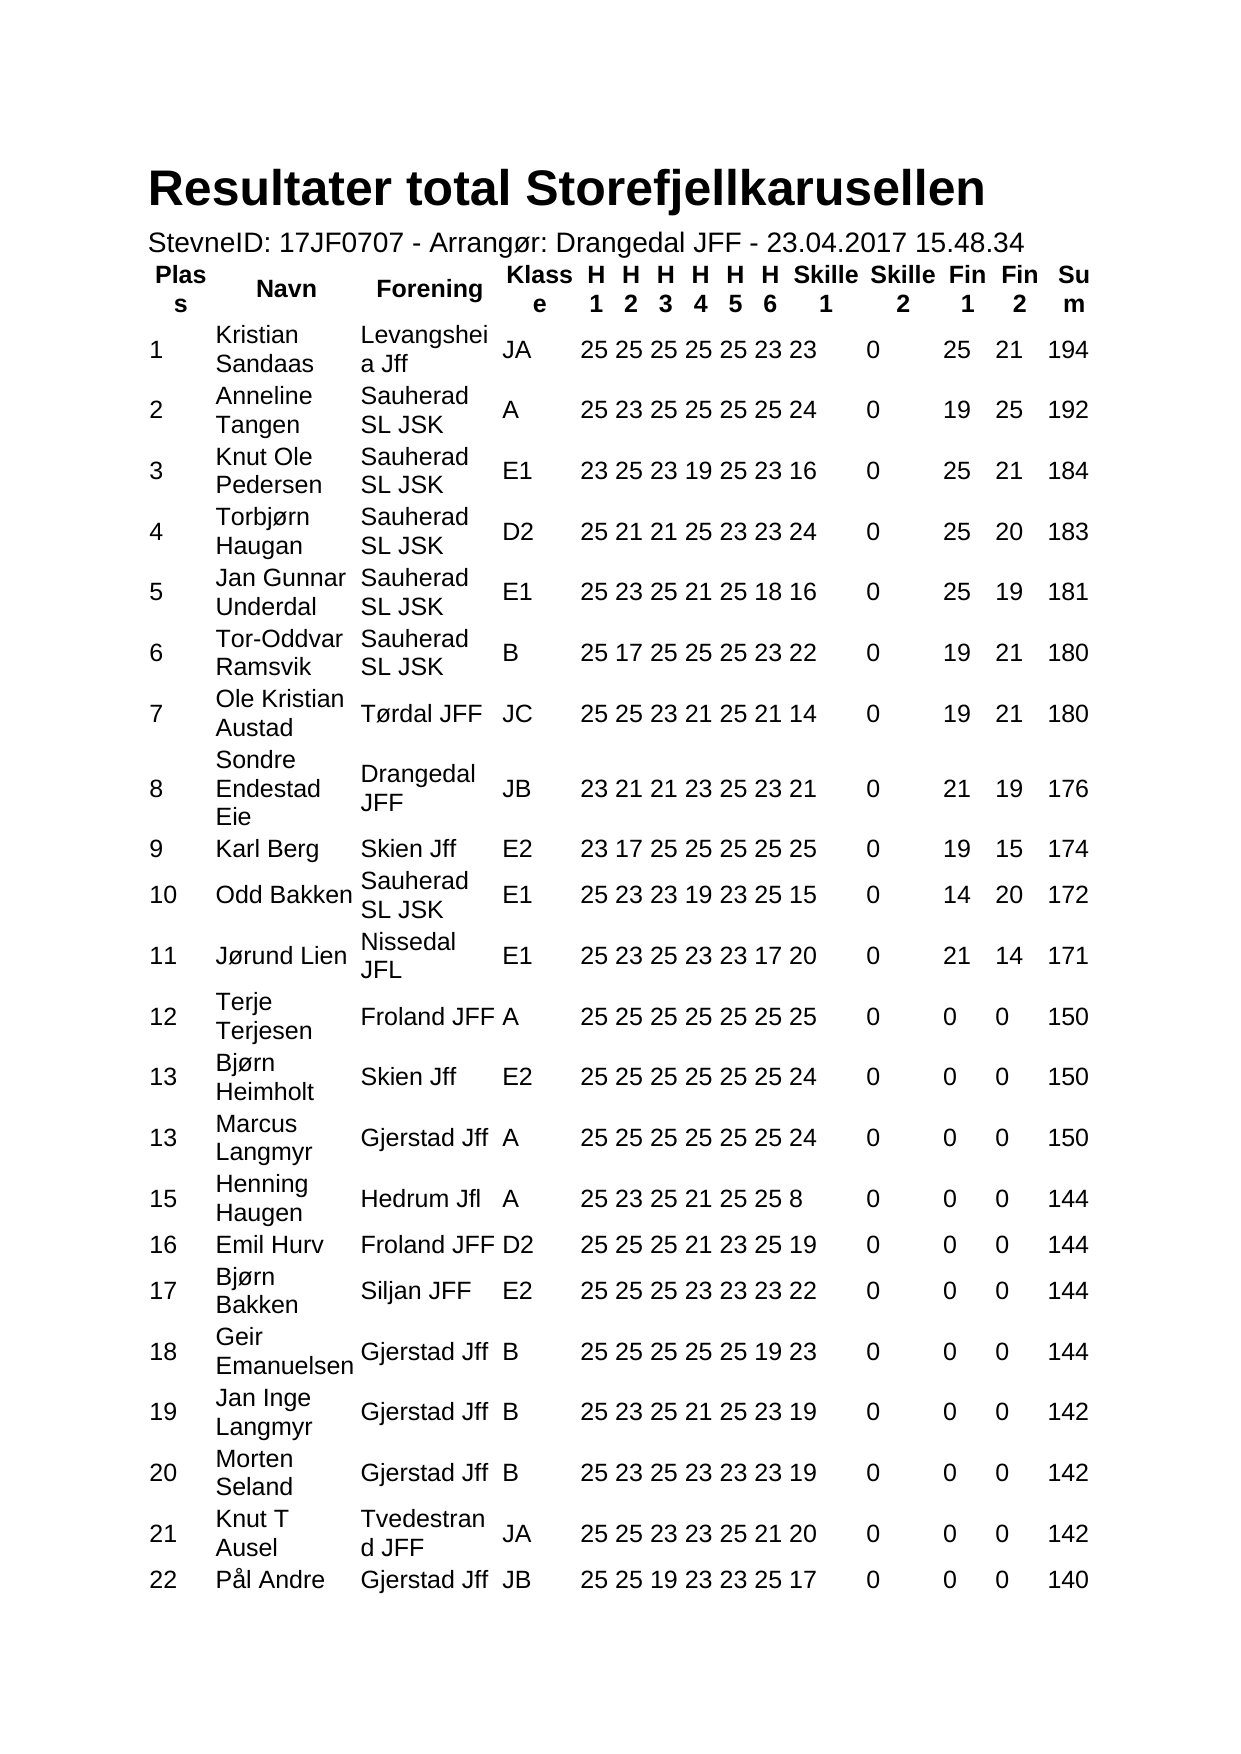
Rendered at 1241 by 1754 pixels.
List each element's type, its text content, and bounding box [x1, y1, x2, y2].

table_cell 23 [718, 1442, 753, 1503]
table_cell 0 [864, 986, 941, 1046]
table_cell 23 [753, 319, 787, 379]
table_cell 192 [1046, 380, 1102, 440]
table_cell 25 [718, 986, 753, 1046]
table_cell 25 [614, 1260, 648, 1321]
table_cell 23 [579, 440, 613, 501]
table_cell 25 [718, 833, 753, 864]
table_cell 25 [683, 319, 718, 379]
table_cell 13 [148, 1046, 214, 1107]
table_cell 20 [148, 1442, 214, 1503]
table_cell 25 [718, 1168, 753, 1228]
table_cell Gjerstad Jff [359, 1381, 500, 1442]
table_header Fin1 [941, 258, 993, 319]
table_cell Sauherad SL JSK [359, 561, 500, 622]
table_cell Geir Emanuelsen [214, 1321, 359, 1381]
table_cell 22 [148, 1563, 214, 1595]
table_cell 23 [614, 1381, 648, 1442]
table_cell 0 [864, 1168, 941, 1228]
table_cell 18 [148, 1321, 214, 1381]
table_cell Bjørn Bakken [214, 1260, 359, 1321]
table_cell 25 [614, 1563, 648, 1595]
table_cell 25 [648, 561, 683, 622]
table_cell Froland JFF [359, 986, 500, 1046]
table_cell 14 [941, 865, 993, 925]
table_cell 25 [579, 986, 613, 1046]
table_cell Levangsheia Jff [359, 319, 500, 379]
table_cell 25 [941, 440, 993, 501]
table_cell 17 [148, 1260, 214, 1321]
table_cell Henning Haugen [214, 1168, 359, 1228]
table_cell 12 [148, 986, 214, 1046]
table_cell 144 [1046, 1260, 1102, 1321]
table_cell 25 [753, 986, 787, 1046]
table_cell 0 [864, 380, 941, 440]
table_cell 25 [683, 833, 718, 864]
table_cell Terje Terjesen [214, 986, 359, 1046]
table_cell Sauherad SL JSK [359, 865, 500, 925]
table_cell 25 [648, 380, 683, 440]
table_cell 23 [614, 1442, 648, 1503]
table_cell 0 [864, 1503, 941, 1563]
table_cell 0 [941, 1046, 993, 1107]
table_cell Sondre Endestad Eie [214, 743, 359, 833]
table_cell 0 [994, 1107, 1046, 1168]
table_cell D2 [500, 1228, 579, 1260]
table_cell 0 [864, 440, 941, 501]
table_cell 19 [683, 865, 718, 925]
table_cell Jan Gunnar Underdal [214, 561, 359, 622]
table_cell 184 [1046, 440, 1102, 501]
table_cell 0 [864, 1107, 941, 1168]
table_cell 21 [994, 622, 1046, 683]
table_cell 25 [579, 1321, 613, 1381]
table_cell 0 [864, 1321, 941, 1381]
table_cell 21 [148, 1503, 214, 1563]
table_cell Marcus Langmyr [214, 1107, 359, 1168]
table_cell Sauherad SL JSK [359, 501, 500, 561]
table_cell Tørdal JFF [359, 683, 500, 743]
table_cell 0 [864, 622, 941, 683]
table_cell 19 [941, 683, 993, 743]
table_cell 0 [941, 1563, 993, 1595]
table_cell Jørund Lien [214, 925, 359, 986]
table_cell 22 [788, 1260, 864, 1321]
table_cell 21 [994, 683, 1046, 743]
table_cell 21 [788, 743, 864, 833]
table_cell Karl Berg [214, 833, 359, 864]
table_cell JC [500, 683, 579, 743]
table_cell 23 [753, 1442, 787, 1503]
table_cell 25 [683, 380, 718, 440]
table_cell 0 [941, 1168, 993, 1228]
table_cell 0 [864, 925, 941, 986]
table_cell 0 [864, 683, 941, 743]
table_cell 25 [579, 501, 613, 561]
table_cell 13 [148, 1107, 214, 1168]
table_header Klasse [500, 258, 579, 319]
table_cell 25 [614, 986, 648, 1046]
table_cell 19 [788, 1381, 864, 1442]
table_cell 2 [148, 380, 214, 440]
table_cell 19 [648, 1563, 683, 1595]
table_cell 1 [148, 319, 214, 379]
table_cell 150 [1046, 986, 1102, 1046]
table_cell 25 [648, 925, 683, 986]
table_cell E1 [500, 925, 579, 986]
table_cell 25 [941, 501, 993, 561]
table_cell 142 [1046, 1503, 1102, 1563]
table_header Fin2 [994, 258, 1046, 319]
table_cell 180 [1046, 622, 1102, 683]
table_cell 0 [864, 833, 941, 864]
table_cell 0 [994, 1321, 1046, 1381]
table_cell 0 [994, 986, 1046, 1046]
table_cell 22 [788, 622, 864, 683]
table_cell Ole Kristian Austad [214, 683, 359, 743]
table_cell B [500, 1321, 579, 1381]
table_cell 23 [718, 1260, 753, 1321]
table_cell 0 [941, 1260, 993, 1321]
table_cell 0 [864, 1228, 941, 1260]
table_cell 0 [994, 1228, 1046, 1260]
table_header Skille2 [864, 258, 941, 319]
table_cell 21 [683, 561, 718, 622]
table_cell Sauherad SL JSK [359, 440, 500, 501]
table_cell JA [500, 1503, 579, 1563]
table_cell 25 [994, 380, 1046, 440]
table_cell 25 [614, 1107, 648, 1168]
table_cell 25 [648, 1228, 683, 1260]
table_cell 23 [579, 743, 613, 833]
table_cell A [500, 1168, 579, 1228]
table_cell 0 [994, 1503, 1046, 1563]
table_cell 25 [648, 1046, 683, 1107]
table_cell 0 [941, 1107, 993, 1168]
table_cell 25 [614, 1046, 648, 1107]
table_cell 23 [788, 319, 864, 379]
table_cell 25 [753, 833, 787, 864]
table_cell 25 [753, 1563, 787, 1595]
table_cell Pål Andre [214, 1563, 359, 1595]
table_cell 25 [614, 319, 648, 379]
table_cell 21 [614, 501, 648, 561]
table_cell 15 [994, 833, 1046, 864]
table_cell 25 [648, 1107, 683, 1168]
table_cell 9 [148, 833, 214, 864]
table_header H4 [683, 258, 718, 319]
table_cell 25 [753, 1046, 787, 1107]
table_cell 25 [788, 833, 864, 864]
table_cell 25 [718, 743, 753, 833]
table_cell Kristian Sandaas [214, 319, 359, 379]
table_cell 15 [148, 1168, 214, 1228]
table_cell 23 [683, 1260, 718, 1321]
table_cell Jan Inge Langmyr [214, 1381, 359, 1442]
table_cell 25 [941, 561, 993, 622]
table_cell 21 [648, 501, 683, 561]
table_cell 25 [579, 1442, 613, 1503]
table_cell 25 [579, 1228, 613, 1260]
table_cell 140 [1046, 1563, 1102, 1595]
table_cell 23 [614, 561, 648, 622]
table_cell 25 [579, 622, 613, 683]
table_cell 23 [753, 440, 787, 501]
table_cell 23 [579, 833, 613, 864]
table_cell 0 [864, 319, 941, 379]
table_cell 19 [788, 1442, 864, 1503]
text StevneID: 17JF0707 - Arrangør: Drangedal JFF - 23.04.2017 15.48.34 [148, 226, 1093, 258]
table_cell JA [500, 319, 579, 379]
table_cell B [500, 1381, 579, 1442]
table_cell 25 [718, 561, 753, 622]
table_cell 0 [864, 1563, 941, 1595]
table_header Sum [1046, 258, 1102, 319]
table_cell 25 [648, 1321, 683, 1381]
table_cell 0 [864, 1260, 941, 1321]
table_cell 21 [994, 319, 1046, 379]
table_cell 25 [753, 380, 787, 440]
table_cell 25 [648, 1168, 683, 1228]
table_cell 171 [1046, 925, 1102, 986]
table_cell 8 [788, 1168, 864, 1228]
table_cell E1 [500, 561, 579, 622]
table_cell 25 [614, 1321, 648, 1381]
table_cell A [500, 986, 579, 1046]
table_cell 20 [788, 925, 864, 986]
table_cell 0 [994, 1168, 1046, 1228]
table_cell Emil Hurv [214, 1228, 359, 1260]
table_cell 25 [579, 1381, 613, 1442]
table_cell 25 [614, 1228, 648, 1260]
table_cell 19 [941, 833, 993, 864]
table_header H6 [753, 258, 787, 319]
table_cell 0 [941, 1442, 993, 1503]
table_cell 0 [994, 1563, 1046, 1595]
table_cell 20 [994, 501, 1046, 561]
table_cell 23 [753, 1381, 787, 1442]
table_cell 21 [753, 1503, 787, 1563]
table_cell 19 [994, 743, 1046, 833]
table_cell 25 [579, 1503, 613, 1563]
table_cell B [500, 1442, 579, 1503]
table_cell 142 [1046, 1381, 1102, 1442]
table_cell E2 [500, 1260, 579, 1321]
table_cell 181 [1046, 561, 1102, 622]
table_cell 25 [683, 986, 718, 1046]
table_cell 17 [614, 833, 648, 864]
table_cell 23 [648, 1503, 683, 1563]
table_cell 25 [579, 1563, 613, 1595]
table_cell 25 [683, 622, 718, 683]
table_cell 0 [864, 561, 941, 622]
table_cell Gjerstad Jff [359, 1563, 500, 1595]
table_cell 25 [718, 1321, 753, 1381]
table_cell 21 [753, 683, 787, 743]
table_cell 0 [994, 1442, 1046, 1503]
table_cell 25 [718, 440, 753, 501]
table_cell A [500, 1107, 579, 1168]
table_header Skille1 [788, 258, 864, 319]
table_cell 25 [683, 501, 718, 561]
table_cell 25 [648, 833, 683, 864]
table_cell 23 [683, 925, 718, 986]
table_cell 23 [683, 743, 718, 833]
table_cell Skien Jff [359, 1046, 500, 1107]
table_cell 180 [1046, 683, 1102, 743]
table_cell 25 [718, 1107, 753, 1168]
table_cell 25 [683, 1321, 718, 1381]
table_cell 21 [614, 743, 648, 833]
table_cell B [500, 622, 579, 683]
table_cell 17 [788, 1563, 864, 1595]
table_cell 23 [648, 440, 683, 501]
table_cell 0 [864, 1442, 941, 1503]
table_cell 20 [788, 1503, 864, 1563]
table_cell 176 [1046, 743, 1102, 833]
table_cell 25 [718, 622, 753, 683]
table_cell 23 [718, 1563, 753, 1595]
table_cell 23 [648, 683, 683, 743]
table_header H3 [648, 258, 683, 319]
table_cell 16 [788, 440, 864, 501]
table_cell 21 [941, 925, 993, 986]
table_cell 25 [579, 561, 613, 622]
table_header H1 [579, 258, 613, 319]
table_cell 25 [579, 683, 613, 743]
table_cell 21 [941, 743, 993, 833]
table_cell 24 [788, 1107, 864, 1168]
table_cell 0 [994, 1260, 1046, 1321]
table_cell 17 [614, 622, 648, 683]
table_cell 19 [683, 440, 718, 501]
table_header H2 [614, 258, 648, 319]
table_cell 25 [718, 1503, 753, 1563]
table_cell JB [500, 743, 579, 833]
table_cell 25 [718, 380, 753, 440]
table_cell 23 [648, 865, 683, 925]
table_cell 25 [579, 1168, 613, 1228]
table_cell 3 [148, 440, 214, 501]
table_cell Hedrum Jfl [359, 1168, 500, 1228]
table_cell 25 [648, 1381, 683, 1442]
table_cell JB [500, 1563, 579, 1595]
table_cell 0 [864, 501, 941, 561]
table_cell A [500, 380, 579, 440]
table_cell 23 [788, 1321, 864, 1381]
table_cell 24 [788, 1046, 864, 1107]
table_cell 17 [753, 925, 787, 986]
table_cell 23 [718, 865, 753, 925]
table_cell 25 [753, 1228, 787, 1260]
table_cell E2 [500, 1046, 579, 1107]
table_cell Siljan JFF [359, 1260, 500, 1321]
table_cell 23 [683, 1442, 718, 1503]
table_cell 25 [648, 319, 683, 379]
table_cell 144 [1046, 1168, 1102, 1228]
table_cell 25 [718, 1046, 753, 1107]
table_cell 19 [753, 1321, 787, 1381]
table_cell 0 [994, 1381, 1046, 1442]
table_cell 23 [753, 743, 787, 833]
table_cell Tvedestrand JFF [359, 1503, 500, 1563]
table_cell 21 [683, 683, 718, 743]
table_cell 25 [579, 925, 613, 986]
table_cell Sauherad SL JSK [359, 622, 500, 683]
table_cell 23 [718, 1228, 753, 1260]
table_cell 144 [1046, 1228, 1102, 1260]
table_cell 174 [1046, 833, 1102, 864]
table_cell 15 [788, 865, 864, 925]
table_cell 0 [864, 743, 941, 833]
table_cell 25 [648, 622, 683, 683]
table_cell 25 [718, 1381, 753, 1442]
table_cell 23 [753, 1260, 787, 1321]
table_cell 8 [148, 743, 214, 833]
text Resultater total Storefjellkarusellen [148, 158, 1093, 216]
table_cell 25 [753, 1168, 787, 1228]
table_cell E1 [500, 865, 579, 925]
table_cell 172 [1046, 865, 1102, 925]
table_header H5 [718, 258, 753, 319]
table_cell 25 [648, 1260, 683, 1321]
table_cell 0 [941, 1503, 993, 1563]
table_cell 144 [1046, 1321, 1102, 1381]
table_cell 14 [788, 683, 864, 743]
table_cell 21 [683, 1168, 718, 1228]
table_cell 183 [1046, 501, 1102, 561]
table_cell Sauherad SL JSK [359, 380, 500, 440]
table_cell Bjørn Heimholt [214, 1046, 359, 1107]
table_cell 21 [648, 743, 683, 833]
table_cell 16 [148, 1228, 214, 1260]
table_cell 24 [788, 501, 864, 561]
table_cell 23 [683, 1503, 718, 1563]
table_cell 0 [941, 1321, 993, 1381]
table_header Navn [214, 258, 359, 319]
table_cell Drangedal JFF [359, 743, 500, 833]
table_cell 0 [864, 1381, 941, 1442]
table_cell 23 [614, 925, 648, 986]
table_cell 23 [614, 380, 648, 440]
table_cell 0 [994, 1046, 1046, 1107]
table_cell 23 [753, 622, 787, 683]
table_cell 25 [941, 319, 993, 379]
table_cell 25 [718, 319, 753, 379]
table_cell E1 [500, 440, 579, 501]
table_cell 25 [579, 380, 613, 440]
table_cell 25 [614, 683, 648, 743]
table_cell 6 [148, 622, 214, 683]
table_cell Torbjørn Haugan [214, 501, 359, 561]
table_cell 7 [148, 683, 214, 743]
table_cell Odd Bakken [214, 865, 359, 925]
table_cell 25 [579, 1107, 613, 1168]
table_cell 19 [994, 561, 1046, 622]
table_cell 14 [994, 925, 1046, 986]
table_cell 25 [579, 319, 613, 379]
table_cell Gjerstad Jff [359, 1107, 500, 1168]
table_cell Froland JFF [359, 1228, 500, 1260]
table_cell Nissedal JFL [359, 925, 500, 986]
table_cell Tor-Oddvar Ramsvik [214, 622, 359, 683]
table_cell 5 [148, 561, 214, 622]
table_cell E2 [500, 833, 579, 864]
table_cell 10 [148, 865, 214, 925]
table_cell 25 [648, 1442, 683, 1503]
table_cell 0 [941, 1381, 993, 1442]
table_cell 23 [614, 1168, 648, 1228]
table_cell 0 [941, 1228, 993, 1260]
table_cell 25 [579, 1260, 613, 1321]
table_cell 0 [941, 986, 993, 1046]
table_cell Skien Jff [359, 833, 500, 864]
table_cell 25 [683, 1107, 718, 1168]
table_cell 23 [718, 501, 753, 561]
table_cell 150 [1046, 1107, 1102, 1168]
table_cell 25 [648, 986, 683, 1046]
table_cell 20 [994, 865, 1046, 925]
table_cell Anneline Tangen [214, 380, 359, 440]
table_cell 25 [614, 1503, 648, 1563]
table_cell D2 [500, 501, 579, 561]
table_cell 21 [683, 1228, 718, 1260]
table_cell 25 [753, 1107, 787, 1168]
table_cell 142 [1046, 1442, 1102, 1503]
table_cell 150 [1046, 1046, 1102, 1107]
table_cell 25 [718, 683, 753, 743]
table_cell 11 [148, 925, 214, 986]
table_cell 19 [941, 622, 993, 683]
table_cell 25 [579, 865, 613, 925]
table_cell 19 [788, 1228, 864, 1260]
table_cell 25 [683, 1046, 718, 1107]
table_cell 23 [753, 501, 787, 561]
table_header Forening [359, 258, 500, 319]
table_cell 18 [753, 561, 787, 622]
table_cell 25 [753, 865, 787, 925]
table_cell Knut T Ausel [214, 1503, 359, 1563]
table_cell 21 [994, 440, 1046, 501]
table_cell 23 [683, 1563, 718, 1595]
table_cell Knut Ole Pedersen [214, 440, 359, 501]
table_cell 25 [579, 1046, 613, 1107]
table_cell Gjerstad Jff [359, 1321, 500, 1381]
table_cell 0 [864, 865, 941, 925]
table_cell Morten Seland [214, 1442, 359, 1503]
table_cell 19 [941, 380, 993, 440]
table_cell 23 [718, 925, 753, 986]
table_cell 19 [148, 1381, 214, 1442]
table_cell 194 [1046, 319, 1102, 379]
table_cell 25 [788, 986, 864, 1046]
table_cell 25 [614, 440, 648, 501]
table_cell 24 [788, 380, 864, 440]
table_cell 4 [148, 501, 214, 561]
table_cell Gjerstad Jff [359, 1442, 500, 1503]
table_cell 16 [788, 561, 864, 622]
table_cell 21 [683, 1381, 718, 1442]
table_cell 23 [614, 865, 648, 925]
table_header Plass [148, 258, 214, 319]
table_cell 0 [864, 1046, 941, 1107]
